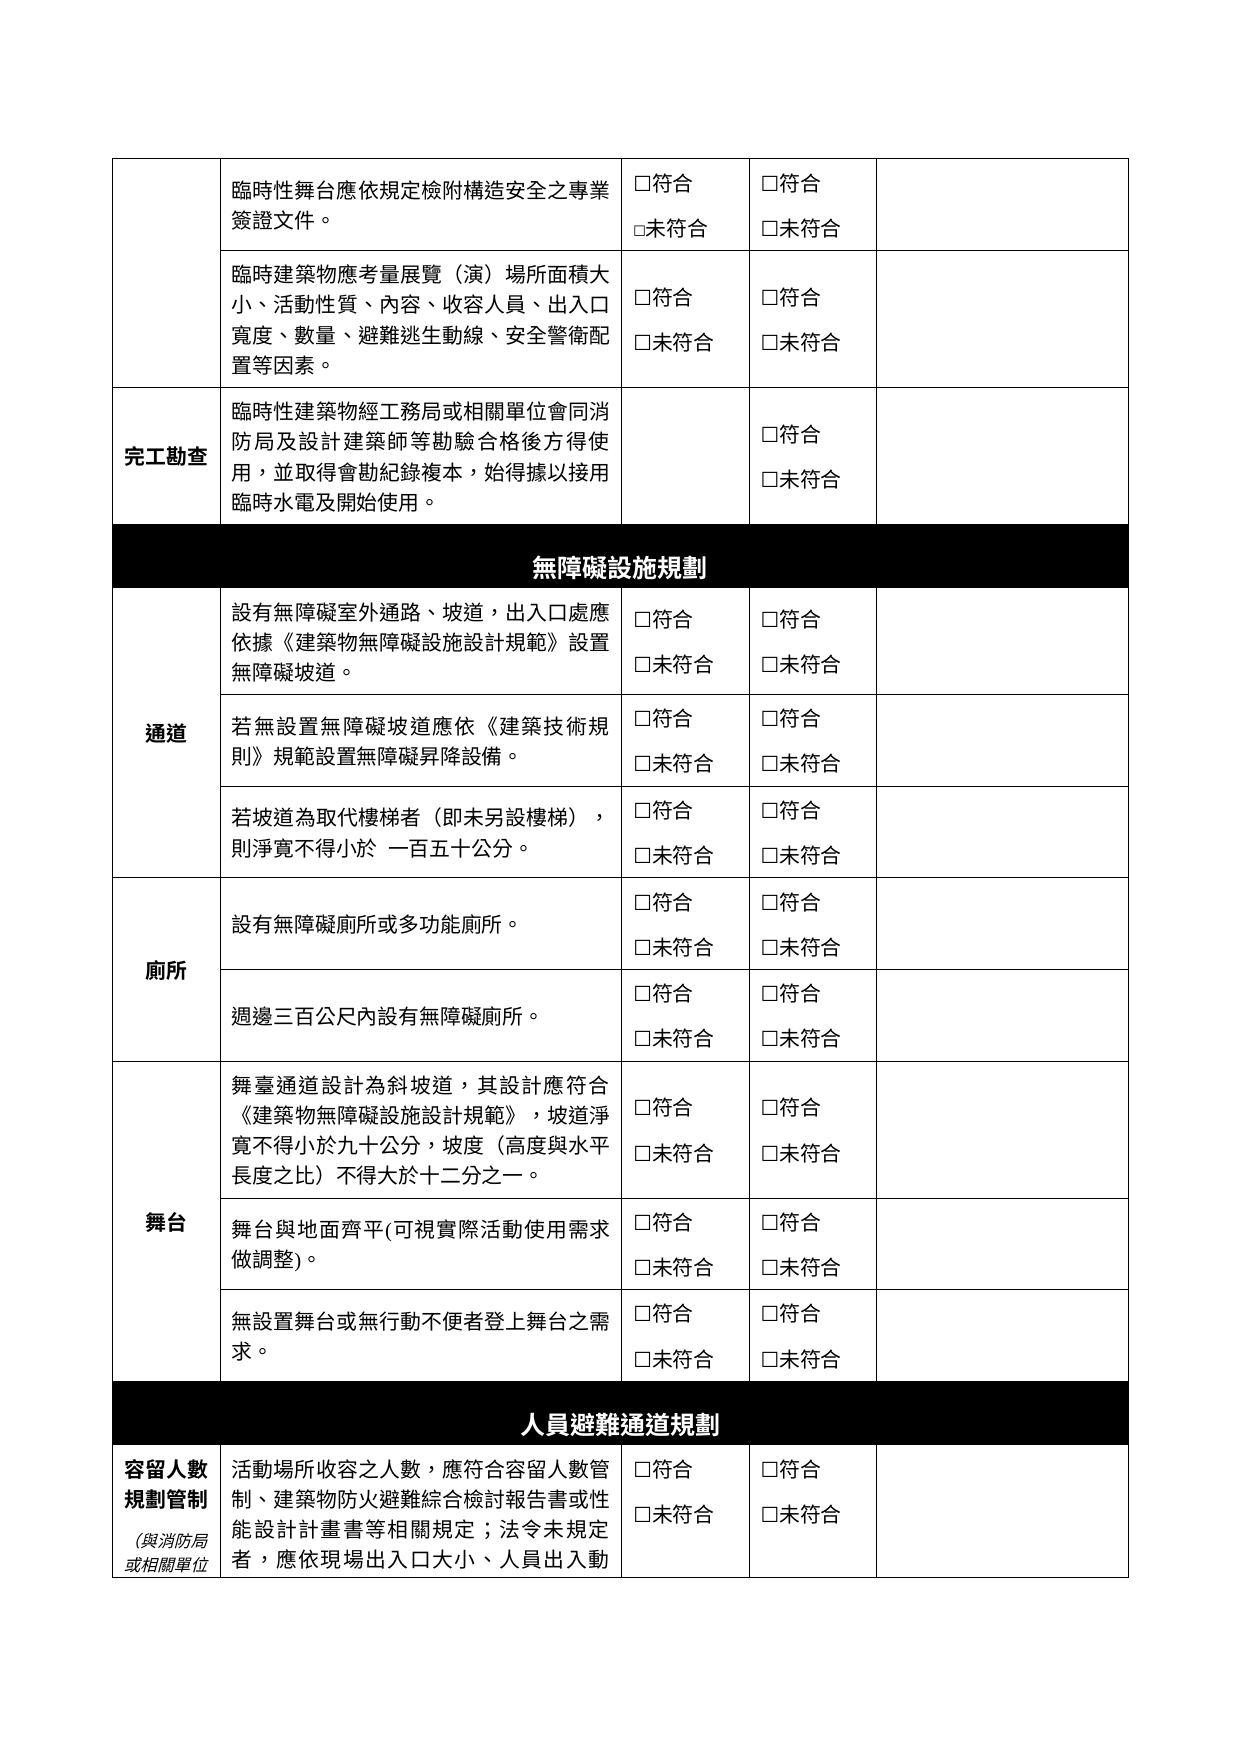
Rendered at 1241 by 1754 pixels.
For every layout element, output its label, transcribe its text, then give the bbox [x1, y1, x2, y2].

table_cell [877, 970, 1128, 1061]
table_cell [877, 1062, 1128, 1197]
table_cell [622, 388, 749, 524]
table_cell ☐符合 ☐未符合 [750, 787, 876, 877]
table_cell ☐符合 ☐未符合 [622, 1199, 749, 1289]
table_cell [877, 695, 1128, 786]
table_cell ☐符合 ☐未符合 [622, 1290, 749, 1381]
table_cell 無設置舞台或無行動不便者登上舞台之需求。 [221, 1290, 621, 1381]
table_cell ☐符合 ☐未符合 [622, 251, 749, 387]
table_cell 臨時建築物應考量展覽（演）場所面積大小、活動性質、內容、收容人員、出入口寬度、數量、避難逃生動線、安全警衛配置等因素。 [221, 251, 621, 387]
table_cell [877, 251, 1128, 387]
table_cell ☐符合 ☐未符合 [750, 1062, 876, 1197]
table_cell ☐符合 ☐未符合 [750, 588, 876, 694]
table_cell ☐符合 ☐未符合 [750, 695, 876, 786]
table_cell [877, 787, 1128, 877]
table_cell [113, 159, 220, 387]
table_cell 舞台 [113, 1062, 220, 1381]
table_cell 若無設置無障礙坡道應依《建築技術規則》規範設置無障礙昇降設備。 [221, 695, 621, 786]
table_cell 臨時性舞台應依規定檢附構造安全之專業簽證文件。 [221, 159, 621, 250]
table_cell ☐符合 ☐未符合 [750, 1290, 876, 1381]
table_cell 舞台與地面齊平(可視實際活動使用需求做調整)。 [221, 1199, 621, 1289]
table_cell 若坡道為取代樓梯者（即未另設樓梯），則淨寛不得小於 一百五十公分。 [221, 787, 621, 877]
table_cell ☐符合 ☐未符合 [622, 695, 749, 786]
table_cell ☐符合 ☐未符合 [622, 588, 749, 694]
table_cell ☐符合 ☐未符合 [750, 878, 876, 969]
table_cell ☐符合 ☐未符合 [750, 1445, 876, 1577]
table_cell 通道 [113, 588, 220, 877]
table_cell [877, 388, 1128, 524]
table_cell 人員避難通道規劃 [113, 1382, 1128, 1444]
table_cell [877, 1445, 1128, 1577]
table_cell 活動場所收容之人數，應符合容留人數管制、建築物防火避難綜合檢討報告書或性能設計計畫書等相關規定；法令未規定者，應依現場出入口大小、人員出入動 [221, 1445, 621, 1577]
table_cell 週邊三百公尺內設有無障礙廁所。 [221, 970, 621, 1061]
table_cell 設有無障礙廁所或多功能廁所。 [221, 878, 621, 969]
table_cell ☐符合 ☐未符合 [750, 970, 876, 1061]
table_cell ☐符合 ☐未符合 [622, 1062, 749, 1197]
table_cell ☐符合 ☐未符合 [750, 251, 876, 387]
table_cell 舞臺通道設計為斜坡道，其設計應符合《建築物無障礙設施設計規範》，坡道淨寛不得小於九十公分，坡度（高度與水平長度之比）不得大於十二分之一。 [221, 1062, 621, 1197]
table_cell 完工勘查 [113, 388, 220, 524]
table_cell [877, 1199, 1128, 1289]
table_cell [877, 1290, 1128, 1381]
table_cell ☐符合 ☐未符合 [622, 878, 749, 969]
table_cell [877, 878, 1128, 969]
table_cell 容留人數規劃管制 （與消防局或相關單位 [113, 1445, 220, 1577]
table_cell ☐符合 ☐未符合 [750, 1199, 876, 1289]
table_cell 無障礙設施規劃 [113, 525, 1128, 587]
table_cell ☐符合 ☐未符合 [622, 1445, 749, 1577]
table_cell ☐符合 ☐未符合 [622, 159, 749, 250]
table_cell [877, 588, 1128, 694]
table_cell 廁所 [113, 878, 220, 1061]
table_cell ☐符合 ☐未符合 [622, 787, 749, 877]
table_cell 設有無障礙室外通路、坡道，出入口處應依據《建築物無障礙設施設計規範》設置無障礙坡道。 [221, 588, 621, 694]
table_cell [877, 159, 1128, 250]
table_cell 臨時性建築物經工務局或相關單位會同消防局及設計建築師等勘驗合格後方得使用，並取得會勘紀錄複本，始得據以接用臨時水電及開始使用。 [221, 388, 621, 524]
table_cell ☐符合 ☐未符合 [750, 159, 876, 250]
table_cell ☐符合 ☐未符合 [750, 388, 876, 524]
table_cell ☐符合 ☐未符合 [622, 970, 749, 1061]
